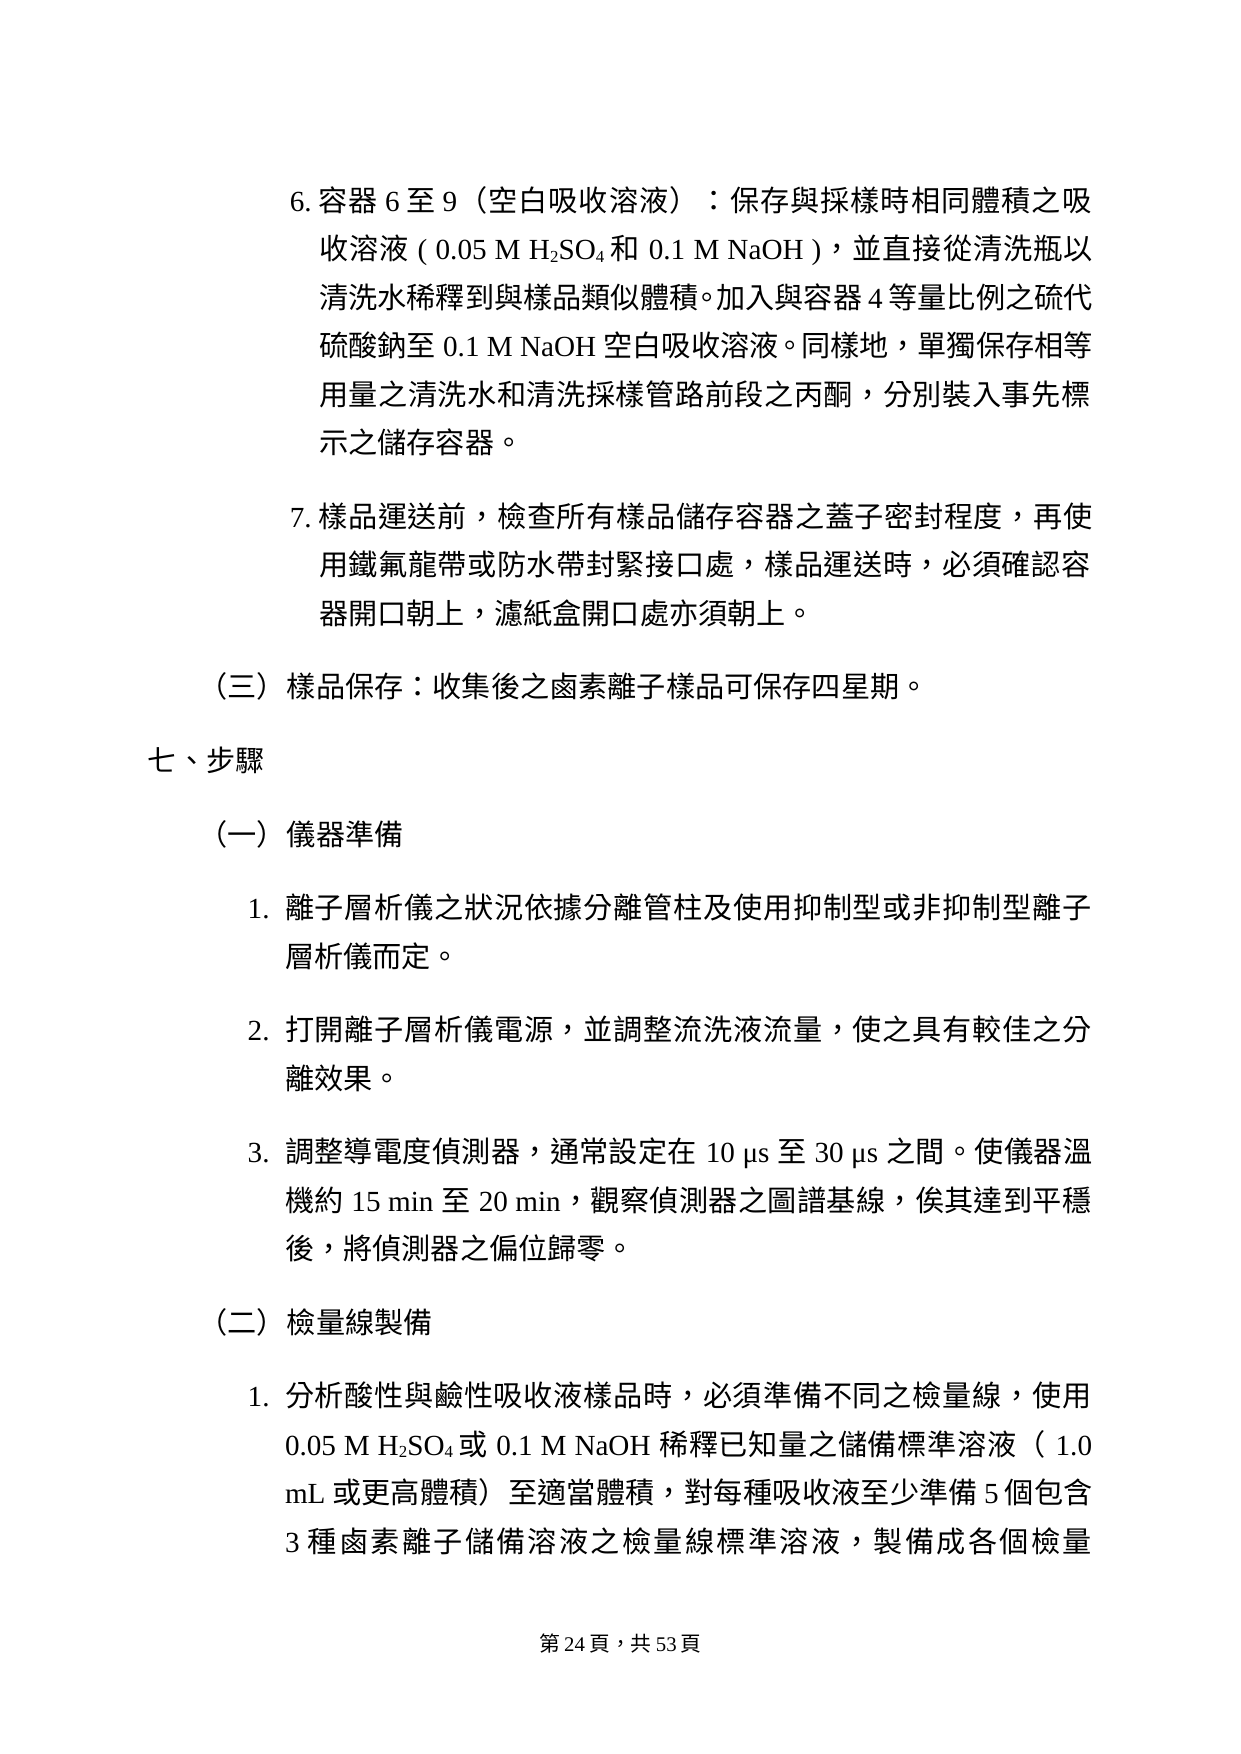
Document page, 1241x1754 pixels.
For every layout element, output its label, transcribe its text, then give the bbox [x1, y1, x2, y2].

list 離子層析儀之狀況依據分離管柱及使用抑制型或非抑制型離子層析儀而定。 [247, 885, 1092, 976]
list 分析酸性與鹼性吸收液樣品時，必須準備不同之檢量線，使用 0.05 M H2SO4 或 0.1 M NaOH 稀釋已知量之儲備標準溶液（ 1.0 mL 或更高體積）至適當體積，對每種吸收液至少準備5個包含3種鹵素離子儲備溶液之檢量線標準溶液，製備成各個檢量 [247, 1373, 1092, 1561]
list 檢量線製備 [198, 1299, 1092, 1342]
list 調整導電度偵測器，通常設定在 10 μs 至 30 μs 之間。使儀器溫機約 15 min 至 20 min，觀察偵測器之圖譜基線，俟其達到平穩後，將偵測器之偏位歸零。 [247, 1129, 1092, 1268]
list 容器6至9（空白吸收溶液）：保存與採樣時相同體積之吸收溶液 ( 0.05 M H2SO4 和 0.1 M NaOH )，並直接從清洗瓶以清洗水稀釋到與樣品類似體積。加入與容器4等量比例之硫代硫酸鈉至 0.1 M NaOH 空白吸收溶液。同樣地，單獨保存相等用量之清洗水和清洗採樣管路前段之丙酮，分別裝入事先標示之儲存容器。 [289, 177, 1092, 462]
list 儀器準備 [198, 811, 1092, 853]
list 打開離子層析儀電源，並調整流洗液流量，使之具有較佳之分離效果。 [247, 1007, 1092, 1098]
list 樣品保存：收集後之鹵素離子樣品可保存四星期。 [198, 664, 1092, 706]
list 樣品運送前，檢查所有樣品儲存容器之蓋子密封程度，再使用鐵氟龍帶或防水帶封緊接口處，樣品運送時，必須確認容器開口朝上，濾紙盒開口處亦須朝上。 [289, 493, 1092, 633]
list 步驟 [148, 738, 1092, 780]
